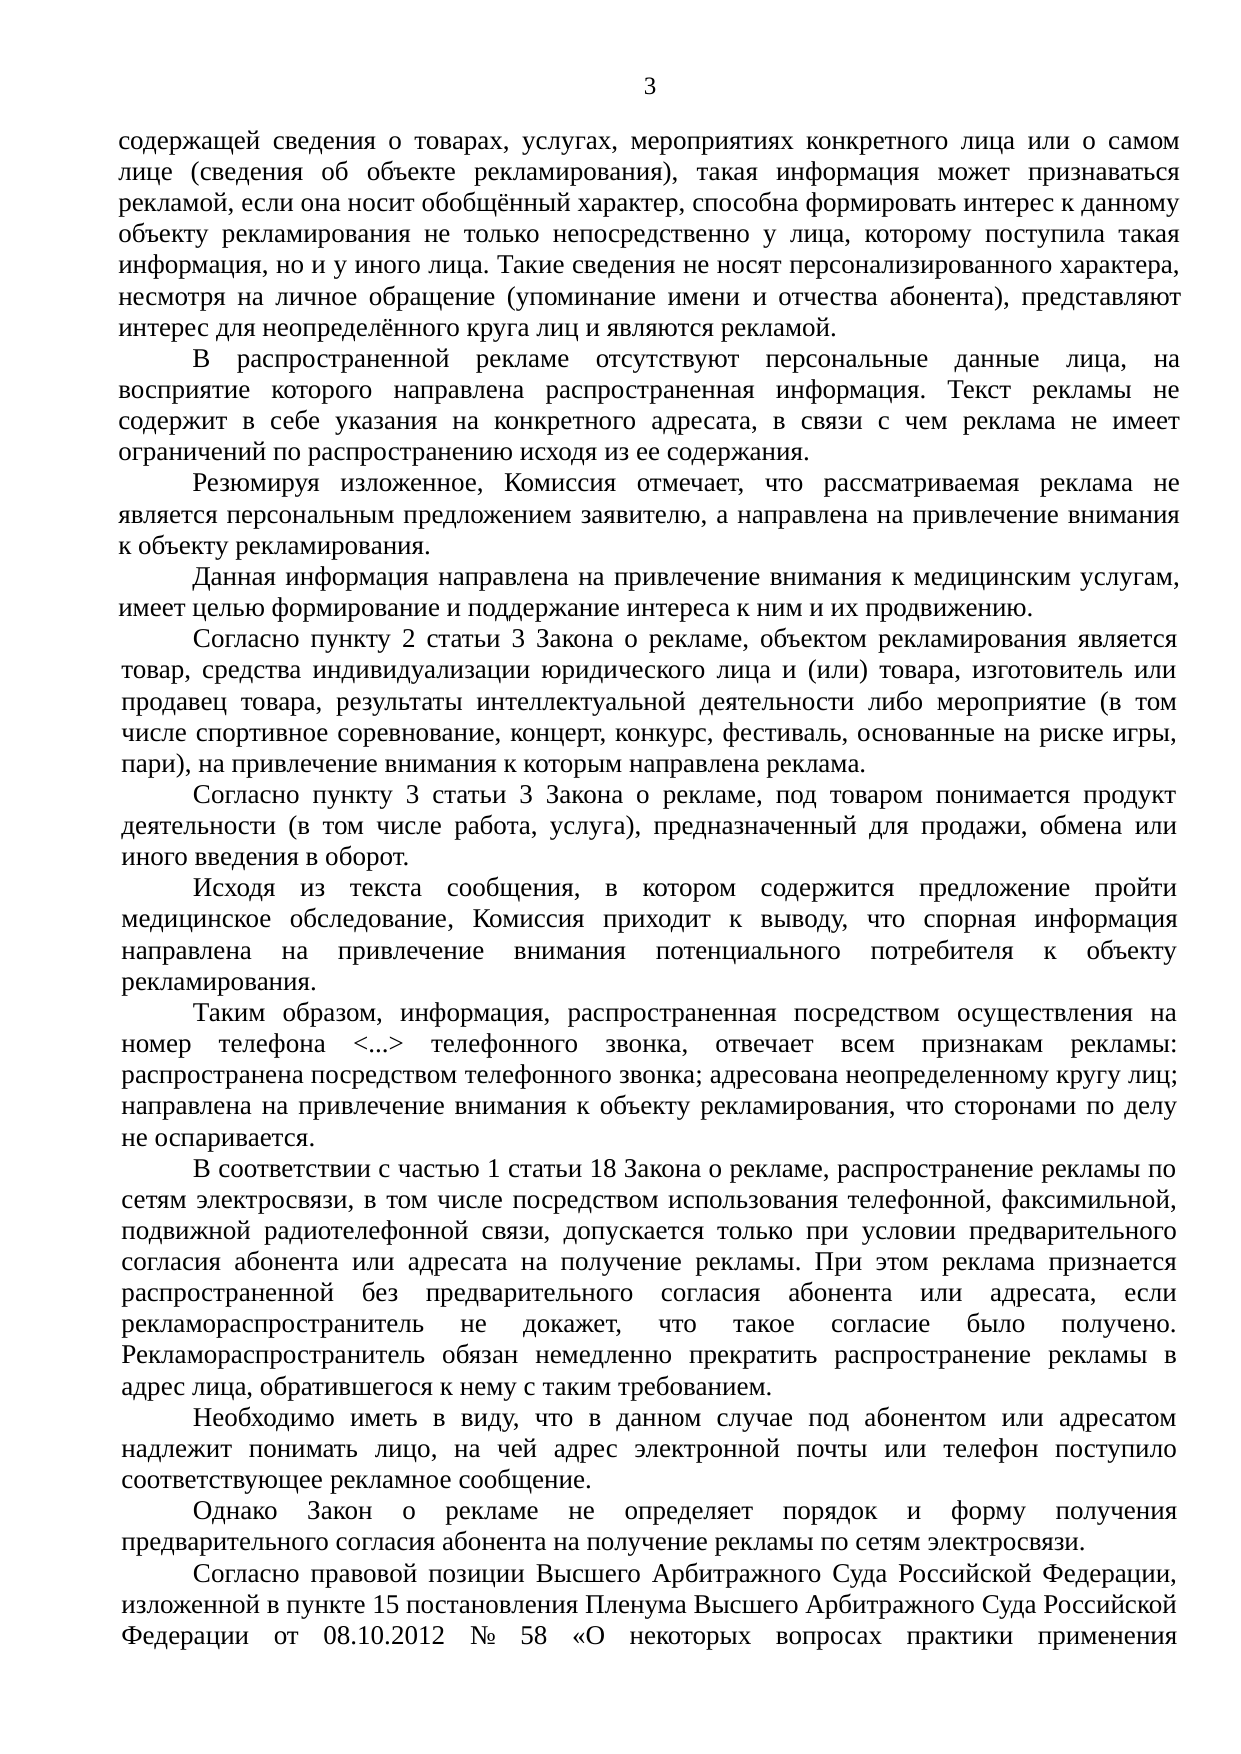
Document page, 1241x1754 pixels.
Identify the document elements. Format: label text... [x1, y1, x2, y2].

text Данная информация направлена на привлечение внимания к медицинским услугам, имеет целью формирование и поддержание интереса к ним и их продвижению. [118, 560, 1181, 622]
text Однако Закон о рекламе не определяет порядок и форму получения предварительного согласия абонента на получение рекламы по сетям электросвязи. [121, 1494, 1178, 1557]
text Резюмируя изложенное, Комиссия отмечает, что рассматриваемая реклама не является персональным предложением заявителю, а направлена на привлечение внимания к объекту рекламирования. [118, 467, 1181, 560]
text Необходимо иметь в виду, что в данном случае под абонентом или адресатом надлежит понимать лицо, на чей адрес электронной почты или телефон поступило соответствующее рекламное сообщение. [121, 1401, 1178, 1494]
text Согласно пункту 2 статьи 3 Закона о рекламе, объектом рекламирования является товар, средства индивидуализации юридического лица и (или) товара, изготовитель или продавец товара, результаты интеллектуальной деятельности либо мероприятие (в том числе спортивное соревнование, концерт, конкурс, фестиваль, основанные на риске игры, пари), на привлечение внимания к которым направлена реклама. [121, 622, 1178, 778]
text Согласно правовой позиции Высшего Арбитражного Суда Российской Федерации, изложенной в пункте 15 постановления Пленума Высшего Арбитражного Суда Российской Федерации от 08.10.2012 № 58 «О некоторых вопросах практики применения [121, 1557, 1178, 1650]
text Исходя из текста сообщения, в котором содержится предложение пройти медицинское обследование, Комиссия приходит к выводу, что спорная информация направлена на привлечение внимания потенциального потребителя к объекту рекламирования. [121, 871, 1178, 996]
text В распространенной рекламе отсутствуют персональные данные лица, на восприятие которого направлена распространенная информация. Текст рекламы не содержит в себе указания на конкретного адресата, в связи с чем реклама не имеет ограничений по распространению исходя из ее содержания. [118, 342, 1181, 467]
text содержащей сведения о товарах, услугах, мероприятиях конкретного лица или о самом лице (сведения об объекте рекламирования), такая информация может признаваться рекламой, если она носит обобщённый характер, способна формировать интерес к данному объекту рекламирования не только непосредственно у лица, которому поступила такая информация, но и у иного лица. Такие сведения не носят персонализированного характера, несмотря на личное обращение (упоминание имени и отчества абонента), представляют интерес для неопределённого круга лиц и являются рекламой. [118, 124, 1181, 342]
text В соответствии с частью 1 статьи 18 Закона о рекламе, распространение рекламы по сетям электросвязи, в том числе посредством использования телефонной, факсимильной, подвижной радиотелефонной связи, допускается только при условии предварительного согласия абонента или адресата на получение рекламы. При этом реклама признается распространенной без предварительного согласия абонента или адресата, если рекламораспространитель не докажет, что такое согласие было получено. Рекламораспространитель обязан немедленно прекратить распространение рекламы в адрес лица, обратившегося к нему с таким требованием. [121, 1152, 1178, 1401]
text Согласно пункту 3 статьи 3 Закона о рекламе, под товаром понимается продукт деятельности (в том числе работа, услуга), предназначенный для продажи, обмена или иного введения в оборот. [121, 778, 1178, 871]
text Таким образом, информация, распространенная посредством осуществления на номер телефона <...> телефонного звонка, отвечает всем признакам рекламы: распространена посредством телефонного звонка; адресована неопределенному кругу лиц; направлена на привлечение внимания к объекту рекламирования, что сторонами по делу не оспаривается. [121, 996, 1178, 1152]
